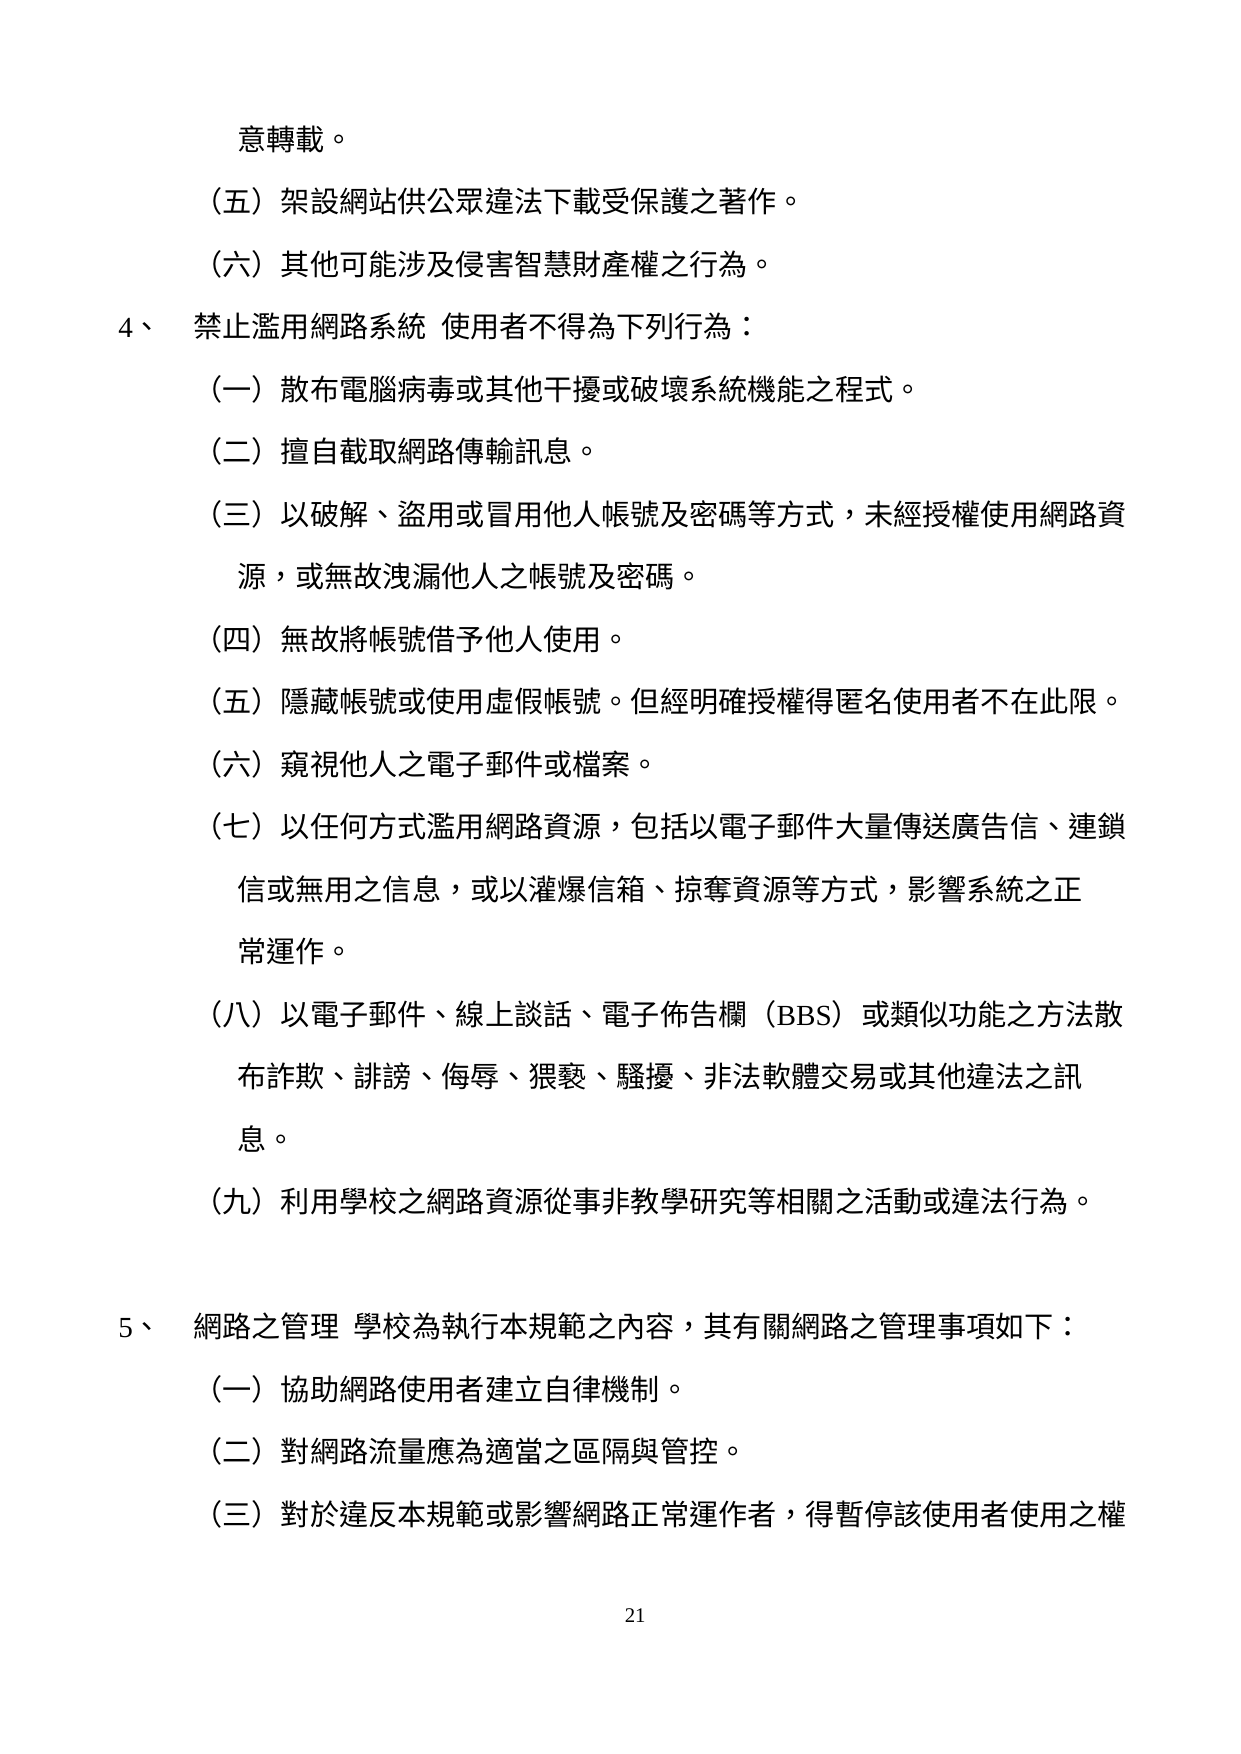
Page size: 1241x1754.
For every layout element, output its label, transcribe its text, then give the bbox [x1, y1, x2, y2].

list 禁止濫用網路系統 使用者不得為下列行為： （一）散布電腦病毒或其他干擾或破壞系統機能之程式。 （二）擅自截取網路傳輸訊息。 （三）以破解、盜用或冒用他人帳號及密碼等方式，未經授權使用網路資 [118, 283, 1152, 533]
text 布詐欺、誹謗、侮辱、猥褻、騷擾、非法軟體交易或其他違法之訊 [193, 1033, 1152, 1096]
text 信或無用之信息，或以灌爆信箱、掠奪資源等方式，影響系統之正 [193, 846, 1152, 908]
text 常運作。 （八）以電子郵件、線上談話、電子佈告欄（BBS）或類似功能之方法散 [193, 908, 1152, 1033]
list 網路之管理 學校為執行本規範之內容，其有關網路之管理事項如下： （一）協助網路使用者建立自律機制。 （二）對網路流量應為適當之區隔與管控。 （三）對於違反本規範或影響網路正常運作者，得暫停該使用者使用之權 [118, 1283, 1152, 1533]
text 源，或無故洩漏他人之帳號及密碼。 （四）無故將帳號借予他人使用。 （五）隱藏帳號或使用虛假帳號。但經明確授權得匿名使用者不在此限。 （六）窺視他人之電子郵件或檔案。 （七）以任何方式濫用網路資源，包括以電子郵件大量傳送廣告信、連鎖 [193, 533, 1152, 846]
text 息。 （九）利用學校之網路資源從事非教學研究等相關之活動或違法行為。 [193, 1096, 1152, 1283]
text 意轉載。 （五）架設網站供公眾違法下載受保護之著作。 （六）其他可能涉及侵害智慧財產權之行為。 [193, 96, 1152, 283]
